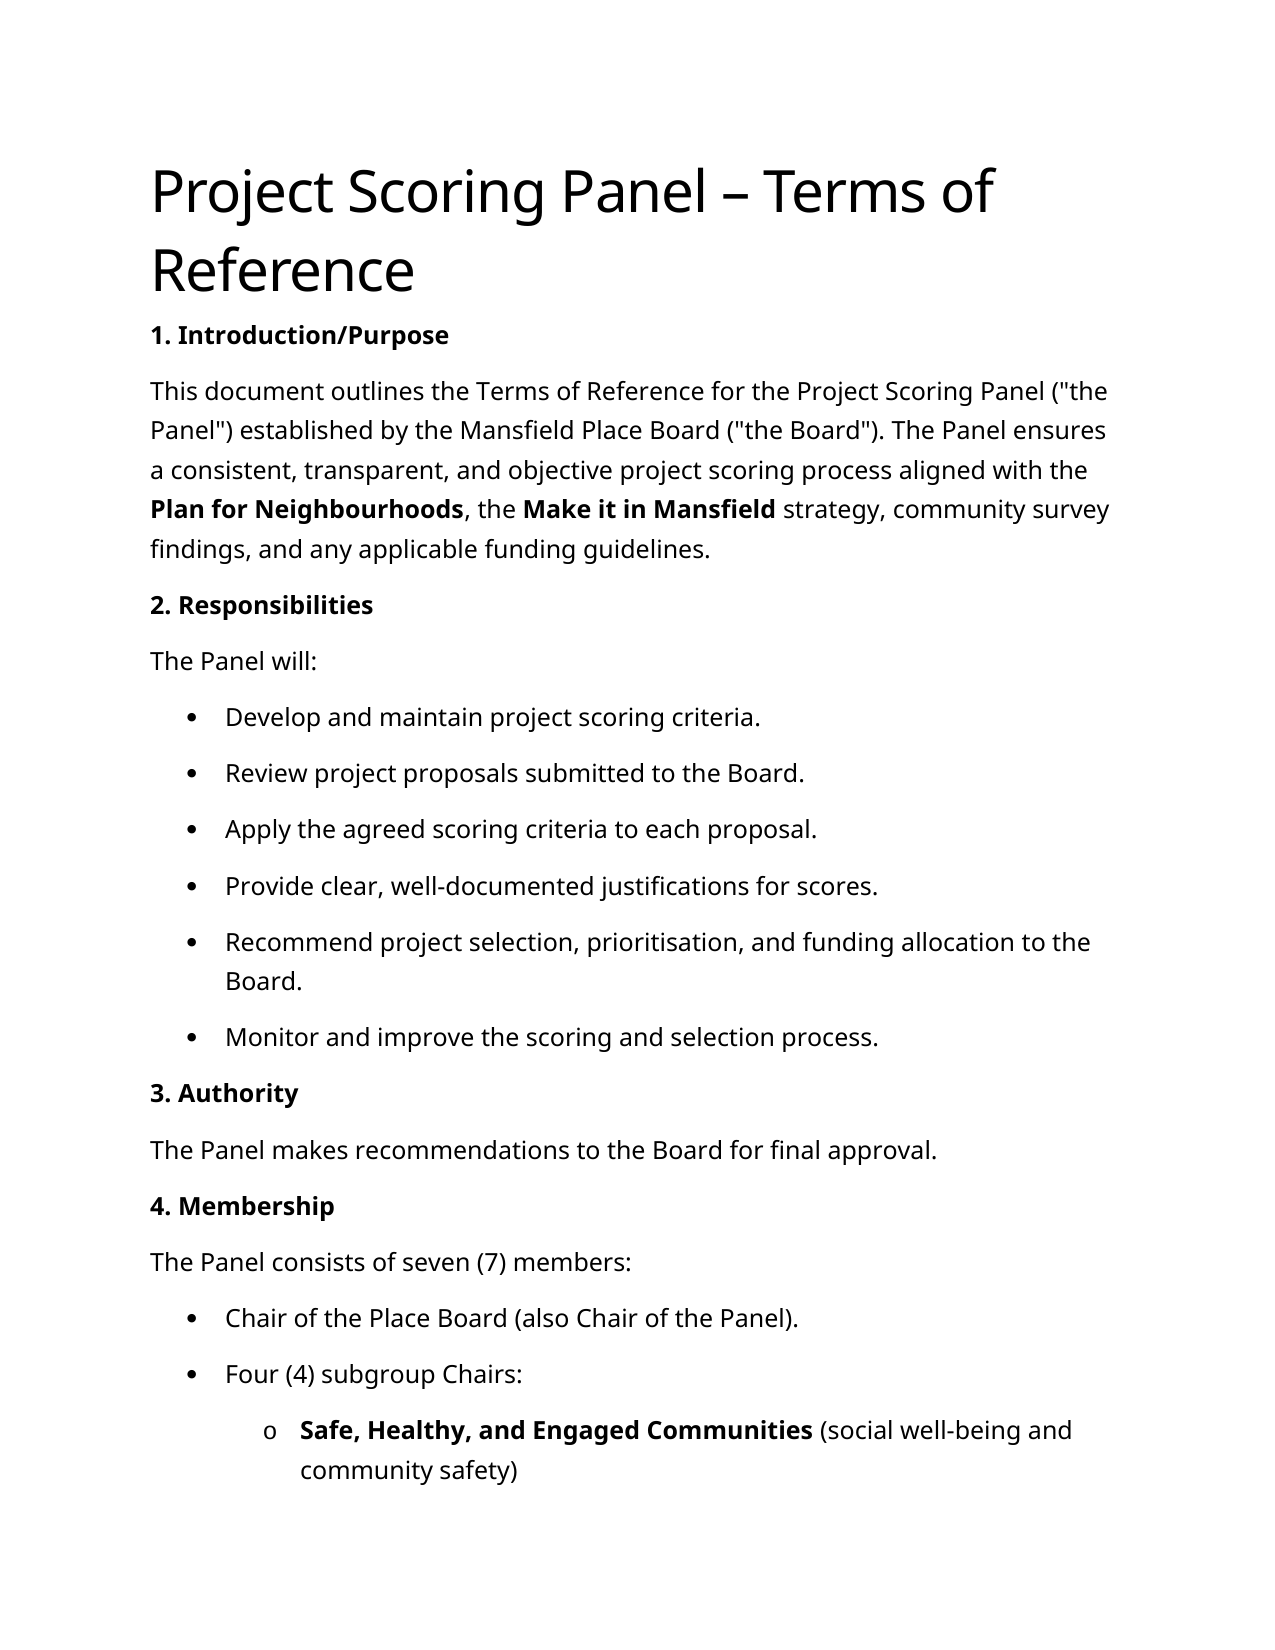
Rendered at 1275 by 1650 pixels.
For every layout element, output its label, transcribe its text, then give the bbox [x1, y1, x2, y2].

title Project Scoring Panel – Terms of Reference [150, 150, 1125, 309]
list Develop and maintain project scoring criteria. [187, 700, 1125, 734]
text The Panel consists of seven (7) members: [150, 1244, 1125, 1279]
list Apply the agreed scoring criteria to each proposal. [187, 812, 1125, 846]
text The Panel makes recommendations to the Board for final approval. [150, 1132, 1125, 1166]
text 2. Responsibilities [150, 587, 1125, 622]
text 1. Introduction/Purpose [150, 317, 1125, 351]
list Safe, Healthy, and Engaged Communities (social well-being and community safety) [262, 1413, 1125, 1487]
text 4. Membership [150, 1188, 1125, 1222]
list Monitor and improve the scoring and selection process. [187, 1020, 1125, 1054]
text This document outlines the Terms of Reference for the Project Scoring Panel ("the Panel") established by the Mansfield Place Board ("the Board"). The Panel ensures a consistent, transparent, and objective project scoring process aligned with the Plan for Neighbourhoods, the Make it in Mansfield strategy, community survey findings, and any applicable funding guidelines. [150, 373, 1125, 565]
text 3. Authority [150, 1076, 1125, 1110]
list Recommend project selection, prioritisation, and funding allocation to the Board. [187, 924, 1125, 998]
list Chair of the Place Board (also Chair of the Panel). [187, 1301, 1125, 1335]
list Review project proposals submitted to the Board. [187, 756, 1125, 790]
list Four (4) subgroup Chairs: [187, 1357, 1125, 1391]
list Provide clear, well-documented justifications for scores. [187, 868, 1125, 902]
text The Panel will: [150, 644, 1125, 678]
